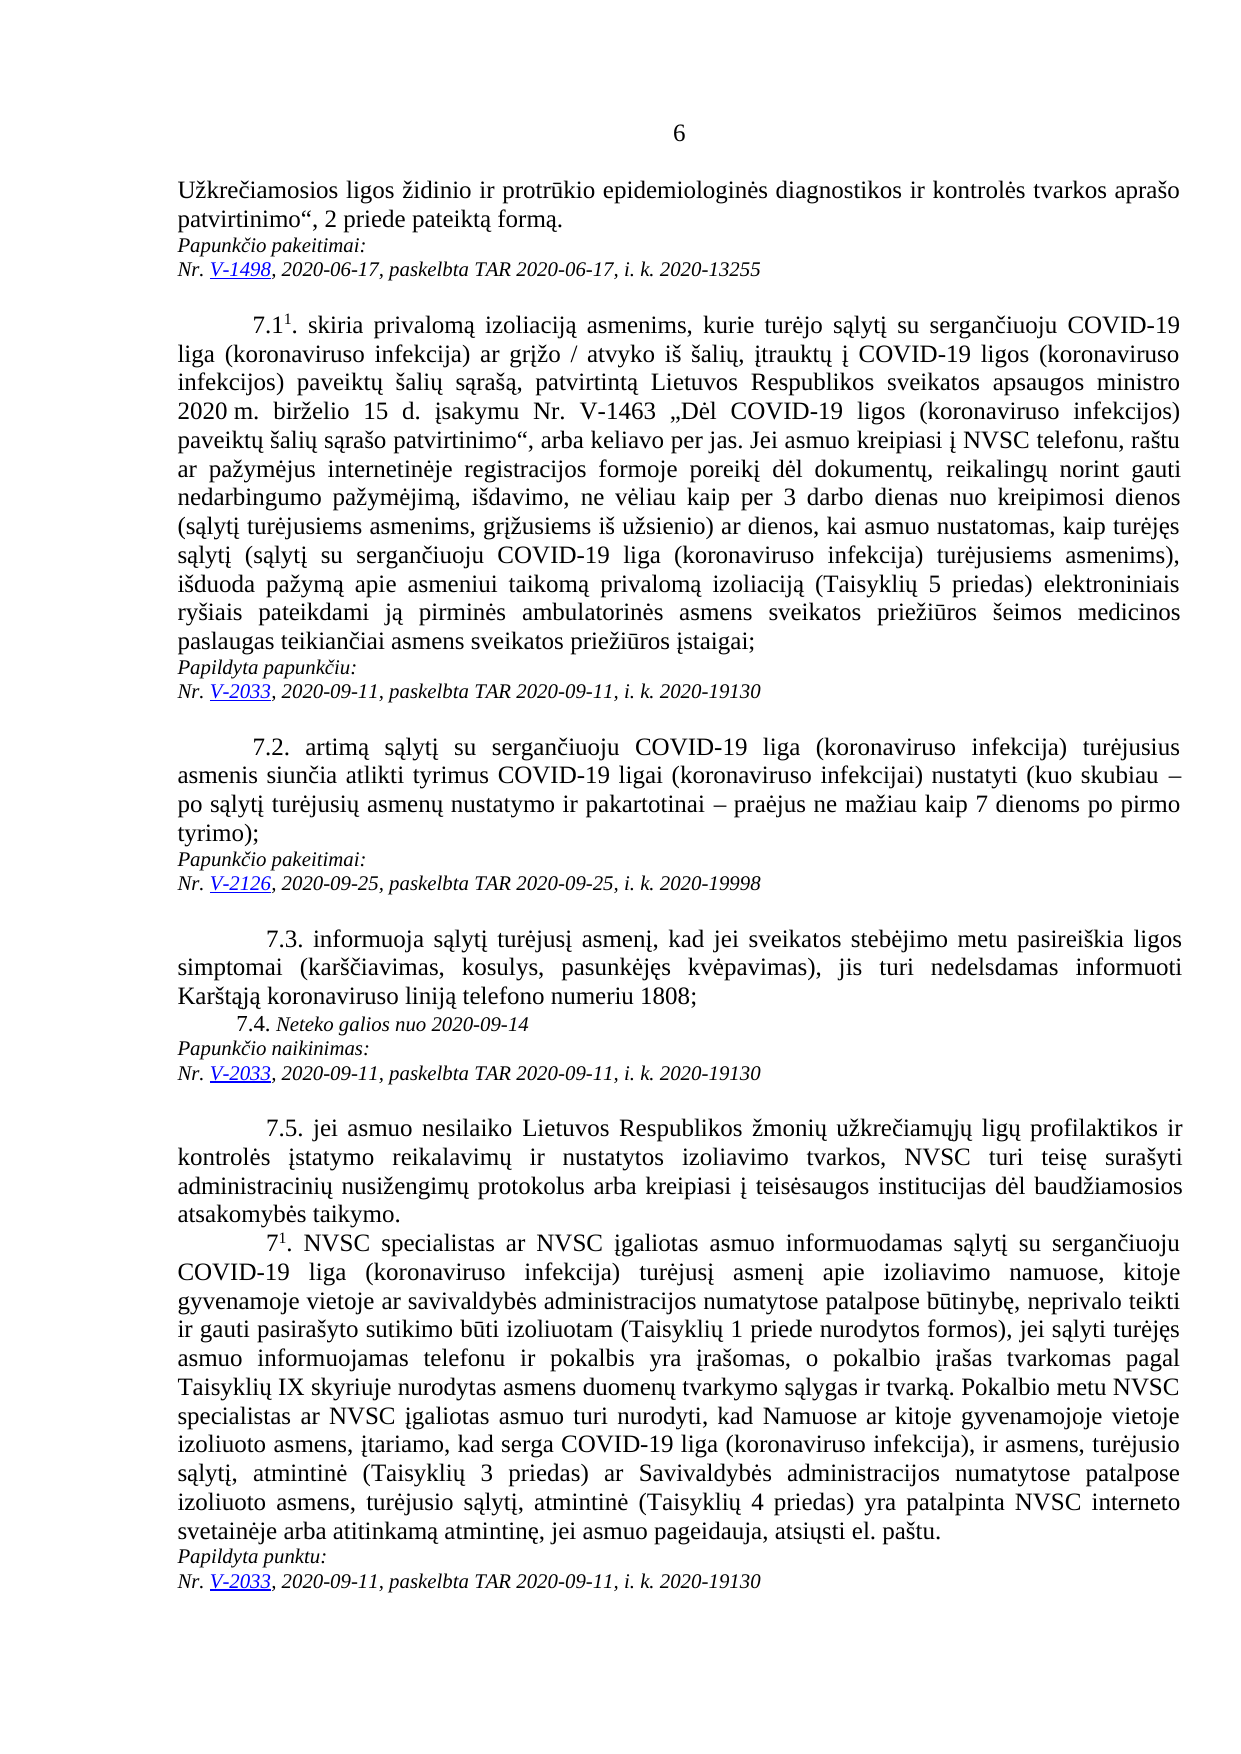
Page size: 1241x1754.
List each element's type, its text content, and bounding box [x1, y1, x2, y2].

text 7.4. Neteko galios nuo 2020-09-14 [177, 1010, 1181, 1036]
text Papunkčio pakeitimai: [177, 847, 1181, 871]
text Papunkčio naikinimas: [177, 1036, 1181, 1060]
text 7.5. jei asmuo nesilaiko Lietuvos Respublikos žmonių užkrečiamųjų ligų profilaktikos ir kontrolės įstatymo reikalavimų ir nustatytos izoliavimo tvarkos, NVSC turi teisę surašyti administracinių nusižengimų protokolus arba kreipiasi į teisėsaugos institucijas dėl baudžiamosios atsakomybės taikymo. [177, 1113, 1183, 1228]
text 7.3. informuoja sąlytį turėjusį asmenį, kad jei sveikatos stebėjimo metu pasireiškia ligos simptomai (karščiavimas, kosulys, pasunkėjęs kvėpavimas), jis turi nedelsdamas informuoti Karštąją koronaviruso liniją telefono numeriu 1808; [177, 924, 1183, 1010]
text Nr. V-2033, 2020-09-11, paskelbta TAR 2020-09-11, i. k. 2020-19130 [177, 1568, 1181, 1593]
text Papildyta punktu: [177, 1544, 1181, 1568]
text Nr. V-2126, 2020-09-25, paskelbta TAR 2020-09-25, i. k. 2020-19998 [177, 871, 1181, 895]
text Papunkčio pakeitimai: [177, 233, 1181, 257]
text Užkrečiamosios ligos židinio ir protrūkio epidemiologinės diagnostikos ir kontrolės tvarkos aprašo patvirtinimo“, 2 priede pateiktą formą. [177, 176, 1181, 233]
text Nr. V-2033, 2020-09-11, paskelbta TAR 2020-09-11, i. k. 2020-19130 [177, 679, 1181, 703]
text 7.11. skiria privalomą izoliaciją asmenims, kurie turėjo sąlytį su sergančiuoju COVID-19 liga (koronaviruso infekcija) ar grįžo / atvyko iš šalių, įtrauktų į COVID-19 ligos (koronaviruso infekcijos) paveiktų šalių sąrašą, patvirtintą Lietuvos Respublikos sveikatos apsaugos ministro 2020 m. birželio 15 d. įsakymu Nr. V-1463 „Dėl COVID-19 ligos (koronaviruso infekcijos) paveiktų šalių sąrašo patvirtinimo“, arba keliavo per jas. Jei asmuo kreipiasi į NVSC telefonu, raštu ar pažymėjus internetinėje registracijos formoje poreikį dėl dokumentų, reikalingų norint gauti nedarbingumo pažymėjimą, išdavimo, ne vėliau kaip per 3 darbo dienas nuo kreipimosi dienos (sąlytį turėjusiems asmenims, grįžusiems iš užsienio) ar dienos, kai asmuo nustatomas, kaip turėjęs sąlytį (sąlytį su sergančiuoju COVID-19 liga (koronaviruso infekcija) turėjusiems asmenims), išduoda pažymą apie asmeniui taikomą privalomą izoliaciją (Taisyklių 5 priedas) elektroniniais ryšiais pateikdami ją pirminės ambulatorinės asmens sveikatos priežiūros šeimos medicinos paslaugas teikiančiai asmens sveikatos priežiūros įstaigai; [177, 310, 1181, 655]
text 71. NVSC specialistas ar NVSC įgaliotas asmuo informuodamas sąlytį su sergančiuoju COVID-19 liga (koronaviruso infekcija) turėjusį asmenį apie izoliavimo namuose, kitoje gyvenamoje vietoje ar savivaldybės administracijos numatytose patalpose būtinybę, neprivalo teikti ir gauti pasirašyto sutikimo būti izoliuotam (Taisyklių 1 priede nurodytos formos), jei sąlyti turėjęs asmuo informuojamas telefonu ir pokalbis yra įrašomas, o pokalbio įrašas tvarkomas pagal Taisyklių IX skyriuje nurodytas asmens duomenų tvarkymo sąlygas ir tvarką. Pokalbio metu NVSC specialistas ar NVSC įgaliotas asmuo turi nurodyti, kad Namuose ar kitoje gyvenamojoje vietoje izoliuoto asmens, įtariamo, kad serga COVID-19 liga (koronaviruso infekcija), ir asmens, turėjusio sąlytį, atmintinė (Taisyklių 3 priedas) ar Savivaldybės administracijos numatytose patalpose izoliuoto asmens, turėjusio sąlytį, atmintinė (Taisyklių 4 priedas) yra patalpinta NVSC interneto svetainėje arba atitinkamą atmintinę, jei asmuo pageidauja, atsiųsti el. paštu. [177, 1228, 1181, 1544]
text 7.2. artimą sąlytį su sergančiuoju COVID-19 liga (koronaviruso infekcija) turėjusius asmenis siunčia atlikti tyrimus COVID-19 ligai (koronaviruso infekcijai) nustatyti (kuo skubiau – po sąlytį turėjusių asmenų nustatymo ir pakartotinai – praėjus ne mažiau kaip 7 dienoms po pirmo tyrimo); [177, 732, 1181, 847]
text Nr. V-1498, 2020-06-17, paskelbta TAR 2020-06-17, i. k. 2020-13255 [177, 257, 1181, 281]
text Nr. V-2033, 2020-09-11, paskelbta TAR 2020-09-11, i. k. 2020-19130 [177, 1060, 1181, 1084]
text Papildyta papunkčiu: [177, 655, 1181, 679]
